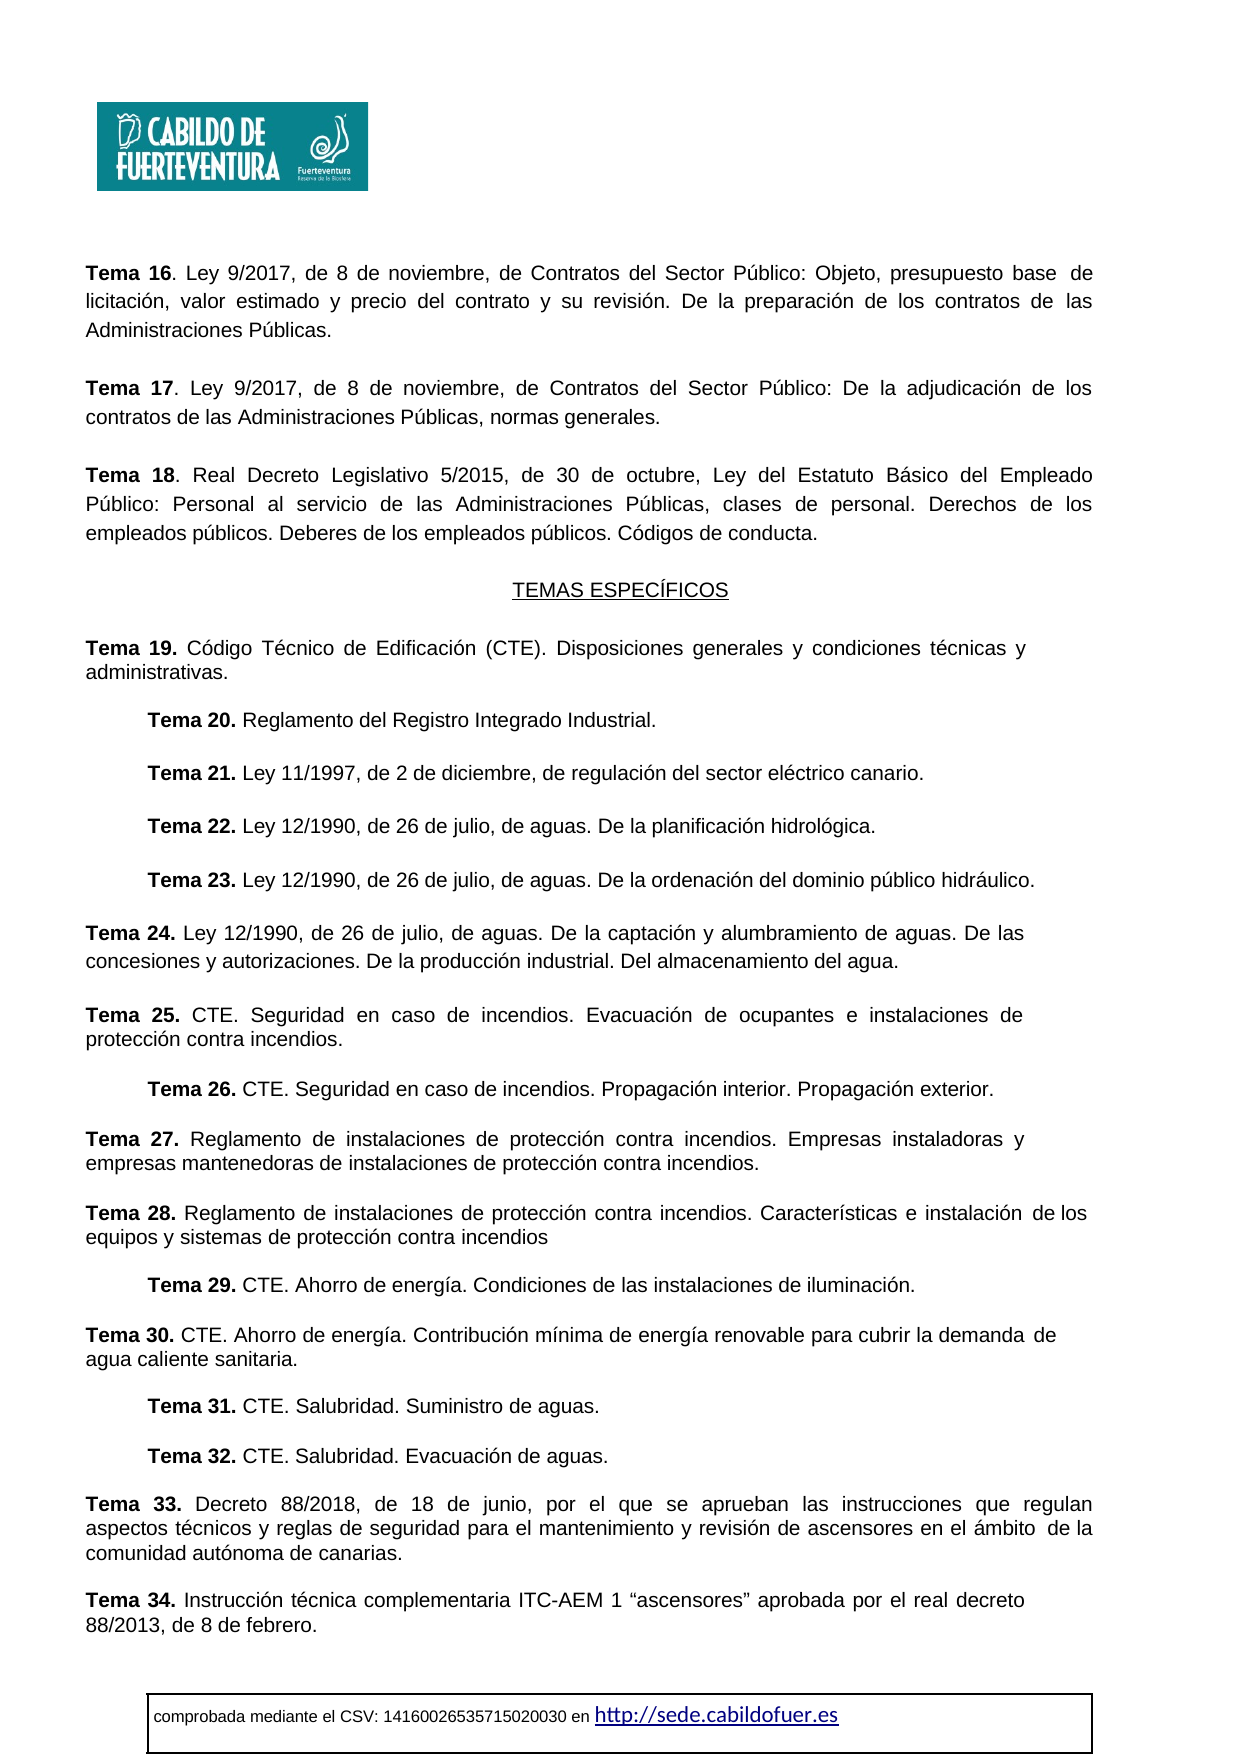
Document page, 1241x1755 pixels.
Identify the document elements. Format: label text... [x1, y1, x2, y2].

text Tema 27. Reglamento de instalaciones de protección contra incendios. Empresas instaladoras y empresas mantenedoras de instalaciones de protección contra incendios. [85, 1126, 1098, 1174]
text Tema 24. Ley 12/1990, de 26 de julio, de aguas. De la captación y alumbramiento de aguas. De las concesiones y autorizaciones. De la producción industrial. Del almacenamiento del agua. [85, 921, 1098, 973]
text Tema 30. CTE. Ahorro de energía. Contribución mínima de energía renovable para cubrir la demanda de agua caliente sanitaria. [85, 1322, 1098, 1371]
text Tema 32. CTE. Salubridad. Evacuación de aguas. [147, 1444, 1107, 1468]
text Tema 25. CTE. Seguridad en caso de incendios. Evacuación de ocupantes e instalaciones de protección contra incendios. [85, 1002, 1098, 1051]
text Tema 20. Reglamento del Registro Integrado Industrial. [147, 707, 1107, 731]
text Tema 28. Reglamento de instalaciones de protección contra incendios. Características e instalación de los equipos y sistemas de protección contra incendios [85, 1201, 1098, 1249]
text Tema 18. Real Decreto Legislativo 5/2015, de 30 de octubre, Ley del Estatuto Básico del Empleado Público: Personal al servicio de las Administraciones Públicas, clases de personal. Derechos de los empleados públicos. Deberes de los empleados públicos. Códigos de conducta. [85, 462, 1093, 544]
text Tema 29. CTE. Ahorro de energía. Condiciones de las instalaciones de iluminación. [147, 1272, 1107, 1296]
text Tema 22. Ley 12/1990, de 26 de julio, de aguas. De la planificación hidrológica. [147, 814, 1107, 838]
text Tema 33. Decreto 88/2018, de 18 de junio, por el que se aprueban las instrucciones que regulan aspectos técnicos y reglas de seguridad para el mantenimiento y revisión de ascensores en el ámbito de la comunidad autónoma de canarias. [85, 1492, 1093, 1564]
text Tema 19. Código Técnico de Edificación (CTE). Disposiciones generales y condiciones técnicas y administrativas. [85, 635, 1098, 683]
text Tema 23. Ley 12/1990, de 26 de julio, de aguas. De la ordenación del dominio público hidráulico. [147, 868, 1107, 892]
text Tema 34. Instrucción técnica complementaria ITC-AEM 1 “ascensores” aprobada por el real decreto 88/2013, de 8 de febrero. [85, 1588, 1098, 1636]
text TEMAS ESPECÍFICOS [355, 578, 885, 602]
text Tema 31. CTE. Salubridad. Suministro de aguas. [147, 1394, 1107, 1418]
text Tema 17. Ley 9/2017, de 8 de noviembre, de Contratos del Sector Público: De la adjudicación de los contratos de las Administraciones Públicas, normas generales. [85, 376, 1093, 429]
text Tema 26. CTE. Seguridad en caso de incendios. Propagación interior. Propagación exterior. [147, 1077, 1107, 1101]
text Tema 21. Ley 11/1997, de 2 de diciembre, de regulación del sector eléctrico canario. [147, 761, 1107, 785]
text Tema 16. Ley 9/2017, de 8 de noviembre, de Contratos del Sector Público: Objeto, presupuesto base de licitación, valor estimado y precio del contrato y su revisión. De la preparación de los contratos de las Administraciones Públicas. [85, 260, 1093, 342]
